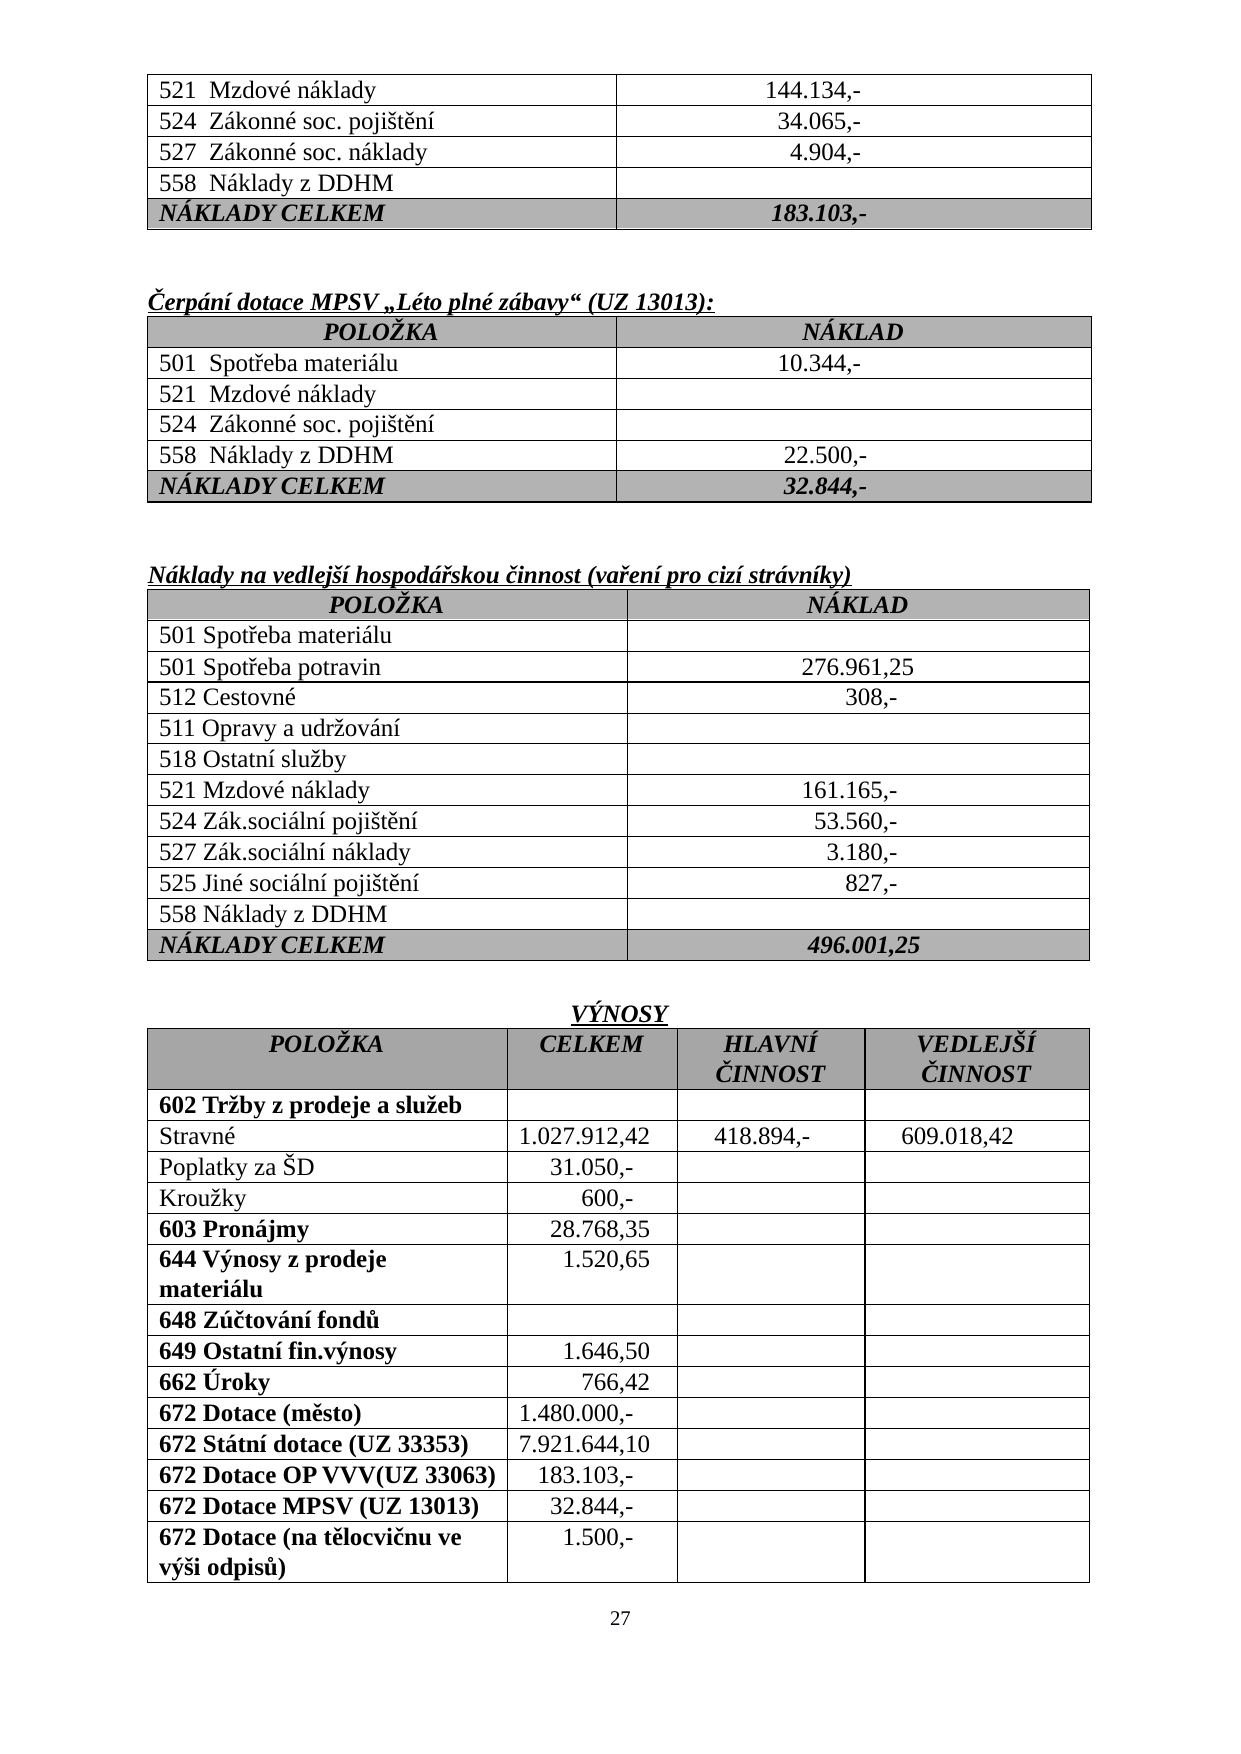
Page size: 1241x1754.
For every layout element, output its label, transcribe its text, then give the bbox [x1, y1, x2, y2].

table_cell 501 Spotřeba materiálu [148, 348, 616, 378]
table_cell 649 Ostatní fin.výnosy [148, 1336, 507, 1366]
table_cell [678, 1460, 864, 1490]
table_cell 558 Náklady z DDHM [148, 441, 616, 470]
table_cell 496.001,25 [628, 930, 1089, 960]
table_cell 524 Zákonné soc. pojištění [148, 410, 616, 439]
table_cell 672 Dotace (na tělocvičnu ve výši odpisů) [148, 1522, 507, 1582]
table_cell 524 Zák.sociální pojištění [148, 806, 627, 836]
table_header POLOŽKA [148, 590, 627, 619]
table_cell [678, 1152, 864, 1182]
table_cell 525 Jiné sociální pojištění [148, 868, 627, 898]
table_cell 308,- [628, 683, 1089, 712]
table_cell 511 Opravy a udržování [148, 714, 627, 743]
table_cell NÁKLADY CELKEM [148, 930, 627, 960]
table_cell 558 Náklady z DDHM [148, 899, 627, 929]
table_cell 418.894,- [678, 1121, 864, 1151]
table_cell [628, 621, 1089, 651]
table_cell [678, 1305, 864, 1335]
table_cell 1.500,- [508, 1522, 677, 1582]
table_cell [678, 1336, 864, 1366]
table_cell 521 Mzdové náklady [148, 379, 616, 408]
table_cell 4.904,- [617, 137, 1091, 167]
table_cell 32.844,- [617, 471, 1091, 501]
table_header POLOŽKA [148, 317, 616, 347]
table_cell [866, 1522, 1089, 1582]
table_cell 276.961,25 [628, 652, 1089, 681]
table_cell [866, 1336, 1089, 1366]
table_cell [866, 1090, 1089, 1120]
table_cell [866, 1398, 1089, 1428]
table_cell 672 Dotace OP VVV(UZ 33063) [148, 1460, 507, 1490]
table_cell 521 Mzdové náklady [148, 775, 627, 805]
text Náklady na vedlejší hospodářskou činnost (vaření pro cizí strávníky) [148, 560, 1093, 589]
table_cell 31.050,- [508, 1152, 677, 1182]
table_cell 648 Zúčtování fondů [148, 1305, 507, 1335]
table_cell [866, 1491, 1089, 1521]
table_cell 28.768,35 [508, 1214, 677, 1243]
table_cell 32.844,- [508, 1491, 677, 1521]
table_header VEDLEJŠÍ ČINNOST [866, 1029, 1089, 1089]
table_cell [866, 1245, 1089, 1304]
table_cell 558 Náklady z DDHM [148, 168, 616, 197]
table_cell 518 Ostatní služby [148, 744, 627, 774]
table_cell [866, 1152, 1089, 1182]
table_cell Poplatky za ŠD [148, 1152, 507, 1182]
table_cell 827,- [628, 868, 1089, 898]
table_cell 183.103,- [508, 1460, 677, 1490]
table_header NÁKLAD [617, 317, 1091, 347]
table_cell 602 Tržby z prodeje a služeb [148, 1090, 507, 1120]
table_cell NÁKLADY CELKEM [148, 471, 616, 501]
table_cell 644 Výnosy z prodeje materiálu [148, 1245, 507, 1304]
table_cell 672 Dotace (město) [148, 1398, 507, 1428]
table_cell [678, 1214, 864, 1243]
table_header CELKEM [508, 1029, 677, 1089]
table_cell 53.560,- [628, 806, 1089, 836]
table_cell [678, 1429, 864, 1459]
table_cell Stravné [148, 1121, 507, 1151]
table_cell [866, 1183, 1089, 1213]
table_cell 527 Zákonné soc. náklady [148, 137, 616, 167]
table_cell [678, 1398, 864, 1428]
table_cell [678, 1183, 864, 1213]
table_cell 1.480.000,- [508, 1398, 677, 1428]
table_cell [866, 1460, 1089, 1490]
table_cell Kroužky [148, 1183, 507, 1213]
table_cell 1.646,50 [508, 1336, 677, 1366]
table_cell 512 Cestovné [148, 683, 627, 712]
table_cell 34.065,- [617, 106, 1091, 136]
table_cell [866, 1214, 1089, 1243]
table_cell 766,42 [508, 1367, 677, 1397]
table_header HLAVNÍ ČINNOST [678, 1029, 864, 1089]
table_cell [617, 410, 1091, 439]
table_cell [628, 744, 1089, 774]
table_cell [678, 1367, 864, 1397]
table_cell 603 Pronájmy [148, 1214, 507, 1243]
table_cell [617, 168, 1091, 197]
table_cell [628, 714, 1089, 743]
text Čerpání dotace MPSV „Léto plné zábavy“ (UZ 13013): [148, 287, 1093, 316]
table_cell 527 Zák.sociální náklady [148, 837, 627, 867]
table_cell 1.520,65 [508, 1245, 677, 1304]
table_cell 524 Zákonné soc. pojištění [148, 106, 616, 136]
table_cell 161.165,- [628, 775, 1089, 805]
table_cell [866, 1305, 1089, 1335]
table_cell [508, 1090, 677, 1120]
table_cell [678, 1090, 864, 1120]
table_cell NÁKLADY CELKEM [148, 199, 616, 228]
table_cell [628, 899, 1089, 929]
table_cell [678, 1245, 864, 1304]
table_cell [678, 1522, 864, 1582]
table_cell 183.103,- [617, 199, 1091, 228]
table_cell 10.344,- [617, 348, 1091, 378]
table_cell 672 Dotace MPSV (UZ 13013) [148, 1491, 507, 1521]
table_cell 22.500,- [617, 441, 1091, 470]
table_header NÁKLAD [628, 590, 1089, 619]
table_cell 3.180,- [628, 837, 1089, 867]
table_cell [866, 1429, 1089, 1459]
table_cell 662 Úroky [148, 1367, 507, 1397]
table_cell 501 Spotřeba potravin [148, 652, 627, 681]
table_cell 672 Státní dotace (UZ 33353) [148, 1429, 507, 1459]
table_header POLOŽKA [148, 1029, 507, 1089]
table_cell 609.018,42 [866, 1121, 1089, 1151]
table_cell 600,- [508, 1183, 677, 1213]
table_cell 7.921.644,10 [508, 1429, 677, 1459]
table_cell [678, 1491, 864, 1521]
table_cell 521 Mzdové náklady [148, 75, 616, 105]
table_cell [617, 379, 1091, 408]
table_cell [866, 1367, 1089, 1397]
table_cell 1.027.912,42 [508, 1121, 677, 1151]
table_cell 144.134,- [617, 75, 1091, 105]
table_cell 501 Spotřeba materiálu [148, 621, 627, 651]
text VÝNOSY [148, 999, 1093, 1028]
table_cell [508, 1305, 677, 1335]
